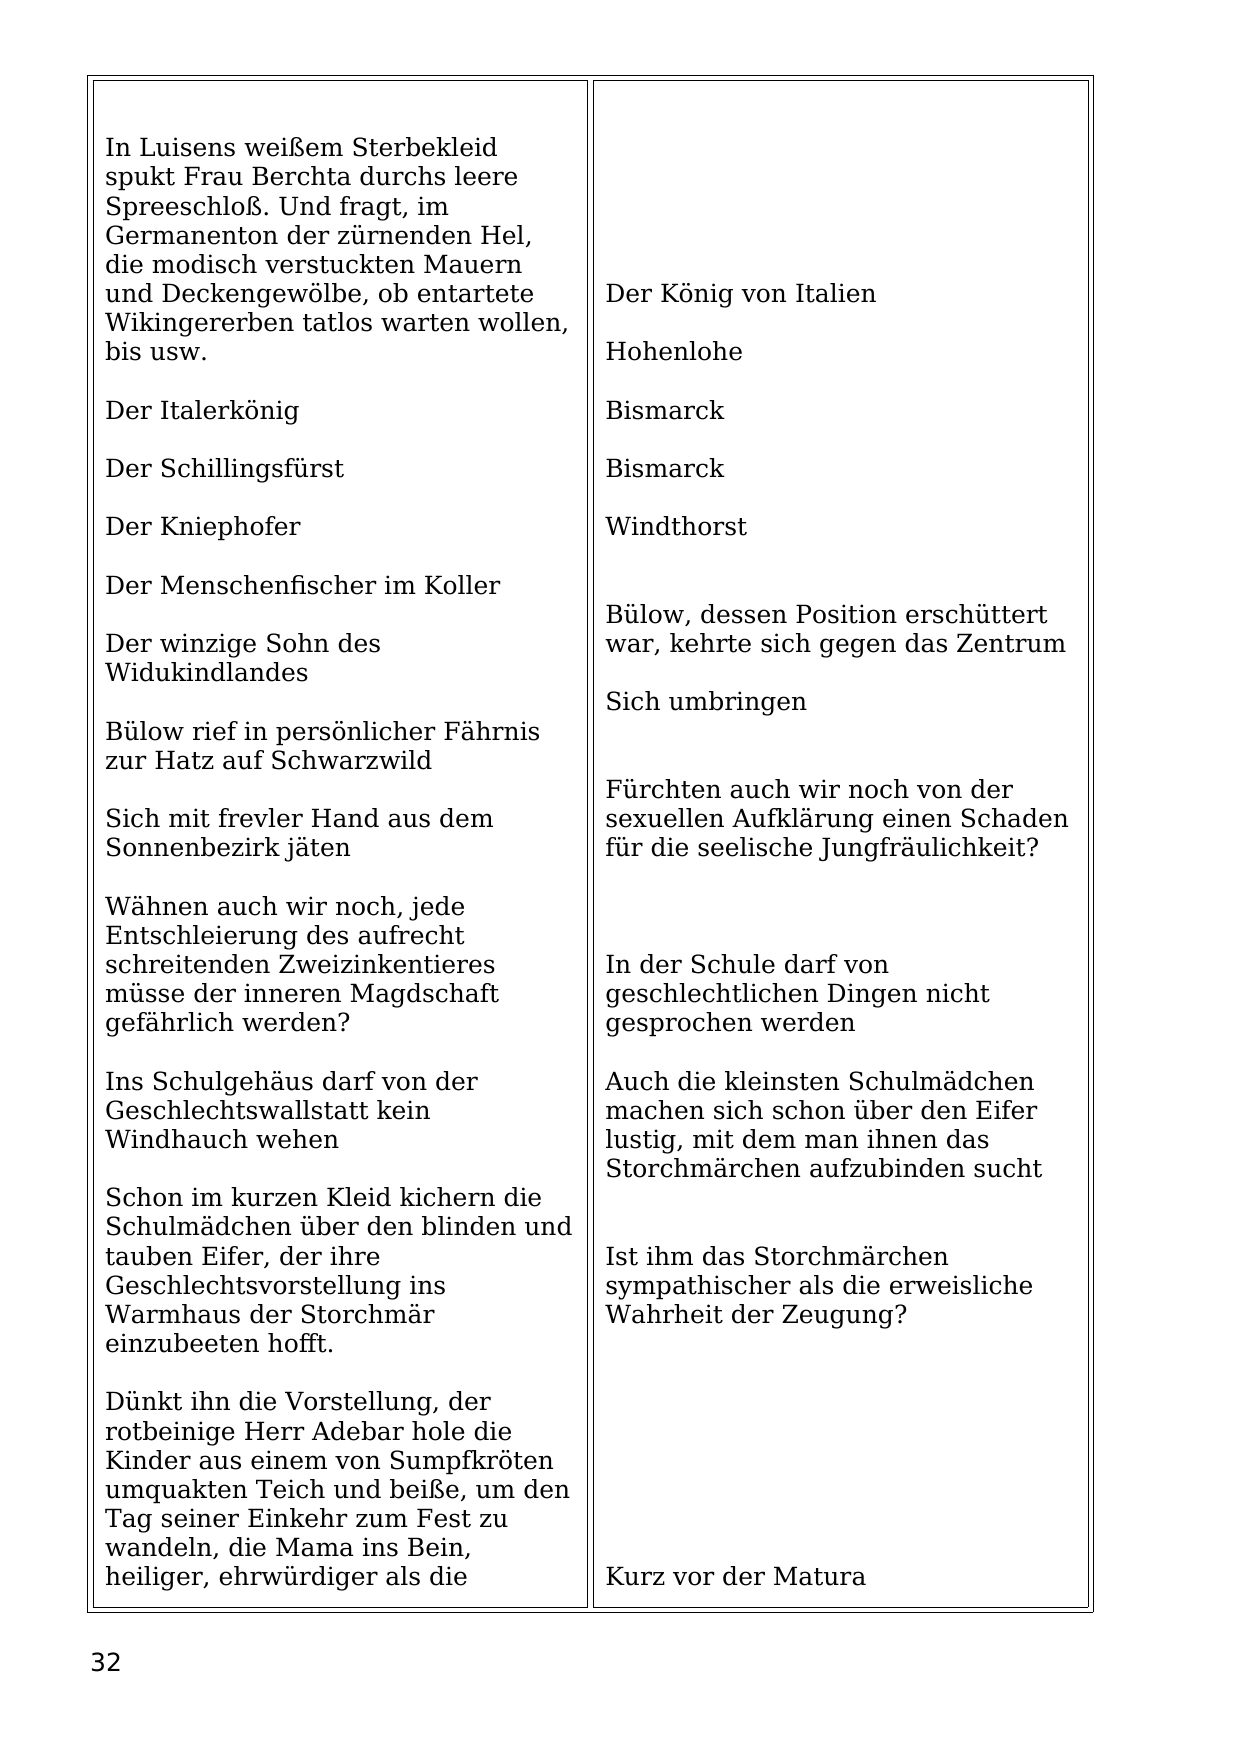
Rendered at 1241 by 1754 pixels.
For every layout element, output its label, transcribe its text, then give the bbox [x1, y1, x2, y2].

table_header Der König von Italien Hohenlohe Bismarck Bismarck Windthorst Bülow, dessen Position erschüttert war, kehrte sich gegen das Zentrum Sich umbringen Fürchten auch wir noch von der sexuellen Aufklärung einen Schaden für die seelische Jungfräulichkeit? In der Schule darf von geschlechtlichen Dingen nicht gesprochen werden Auch die kleinsten Schulmädchen machen sich schon über den Eifer lustig, mit dem man ihnen das Storchmärchen aufzubinden sucht Ist ihm das Storchmärchen sympathischer als die erweisliche Wahrheit der Zeugung? Kurz vor der Matura [590, 76, 1091, 1607]
table_header In Luisens weißem Sterbekleid spukt Frau Berchta durchs leere Spreeschloß. Und fragt, im Germanenton der zürnenden Hel, die modisch verstuckten Mauern und Deckengewölbe, ob entartete Wikin­gererben tatlos warten wollen, bis usw. Der Italerkönig Der Schillingsfürst Der Kniephofer Der Menschenfischer im Koller Der winzige Sohn des Widukindlandes Bülow rief in persönlicher Fährnis zur Hatz auf Schwarzwild Sich mit frevler Hand aus dem Sonnenbezirk jäten Wähnen auch wir noch, jede Entschleierung des aufrecht schreitenden Zweizinkentieres müsse der inneren Magdschaft gefährlich werden? Ins Schulgehäus darf von der Geschlechtswallstatt kein Windhauch wehen Schon im kurzen Kleid kichern die Schulmädchen über den blinden und tauben Eifer, der ihre Geschlechtsvorstellung ins Warmhaus der Storchmär einzubeeten hofft. Dünkt ihn die Vorstellung, der rotbeinige Herr Adebar hole die Kinder aus einem von Sumpfkröten umquakten Teich und beiße, um den Tag seiner Einkehr zum Fest zu wandeln, die Mama ins Bein, heiliger, ehrwürdiger als die [90, 76, 590, 1607]
